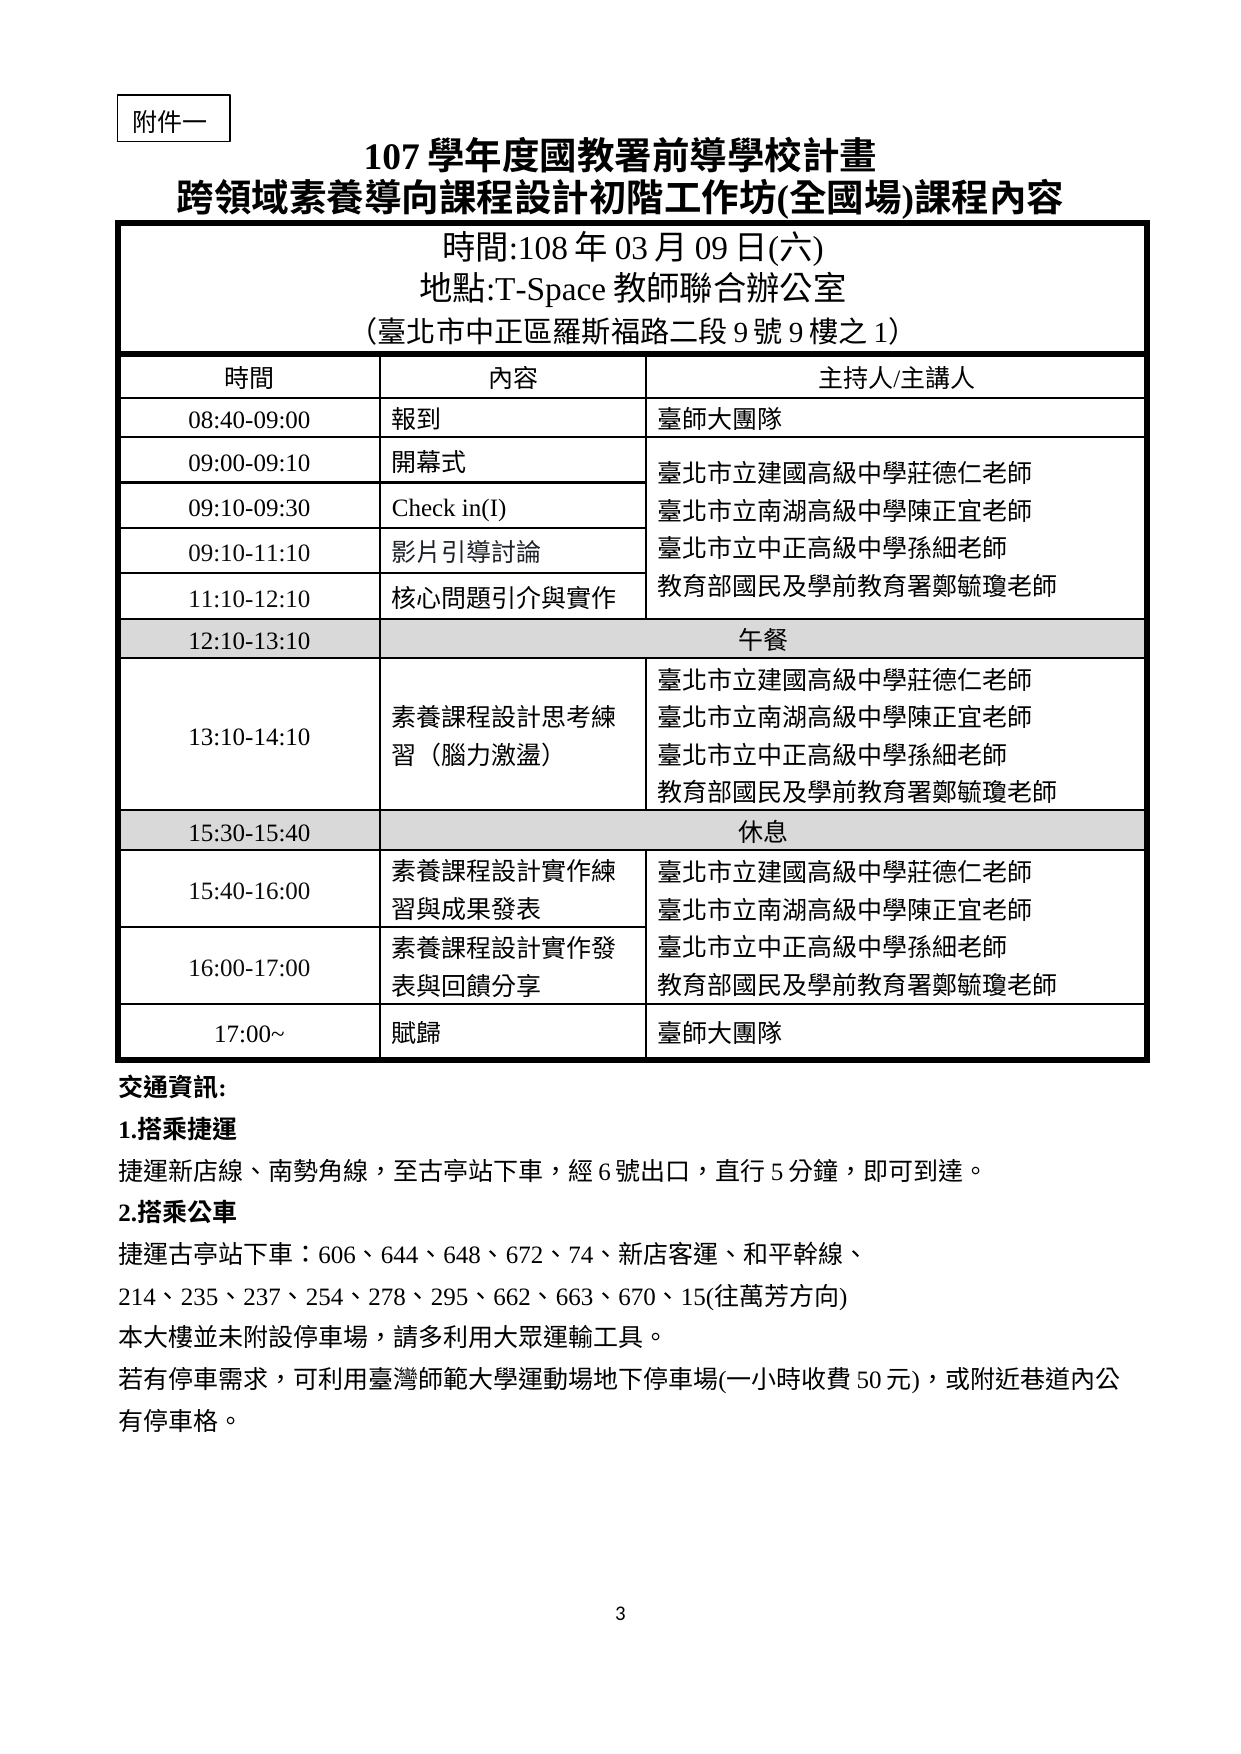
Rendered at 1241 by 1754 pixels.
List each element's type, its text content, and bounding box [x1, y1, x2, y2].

table_cell 09:10-11:10 [121, 529, 379, 572]
table_cell 素養課程設計實作發表與回饋分享 [381, 928, 645, 1003]
table_cell 影片引導討論 [381, 529, 645, 572]
text 交通資訊: [118, 1063, 1122, 1105]
table_cell 素養課程設計思考練習（腦力激盪） [381, 659, 645, 809]
table_cell 16:00-17:00 [121, 928, 379, 1003]
table_cell 09:00-09:10 [121, 438, 379, 481]
text 捷運新店線、南勢角線，至古亭站下車，經6號出口，直行5分鐘，即可到達。 [118, 1147, 1122, 1188]
text 附件一 [132, 102, 215, 134]
table_header 時間:108年03月09日(六) 地點:T-Space教師聯合辦公室 （臺北市中正區羅斯福路二段9號9樓之1） [121, 226, 1144, 351]
table_cell 17:00~ [121, 1005, 379, 1057]
table_cell 素養課程設計實作練習與成果發表 [381, 851, 645, 926]
table_cell 15:30-15:40 [121, 811, 379, 849]
text 捷運古亭站下車：606、644、648、672、74、新店客運、和平幹線、214、235、237、254、278、295、662、663、670、15(往萬芳方向) [118, 1230, 1122, 1313]
table_cell 報到 [381, 399, 645, 436]
table_cell 主持人/主講人 [647, 357, 1144, 397]
text 跨領域素養導向課程設計初階工作坊(全國場)課程內容 [118, 178, 1122, 219]
table_cell 賦歸 [381, 1005, 645, 1057]
text 若有停車需求，可利用臺灣師範大學運動場地下停車場(一小時收費50元)，或附近巷道內公有停車格。 [118, 1355, 1122, 1438]
table_cell 午餐 [381, 620, 1144, 657]
text 2.搭乘公車 [118, 1188, 1122, 1230]
table_cell 核心問題引介與實作 [381, 574, 645, 617]
table_cell 13:10-14:10 [121, 659, 379, 809]
table_cell 12:10-13:10 [121, 620, 379, 657]
table_cell 臺師大團隊 [647, 399, 1144, 436]
table_cell 15:40-16:00 [121, 851, 379, 926]
table_cell 08:40-09:00 [121, 399, 379, 436]
table_cell 內容 [381, 357, 645, 397]
table_cell 時間 [121, 357, 379, 397]
table_cell Check in(I) [381, 484, 645, 527]
table_cell 臺北市立建國高級中學莊德仁老師 臺北市立南湖高級中學陳正宜老師 臺北市立中正高級中學孫細老師 教育部國民及學前教育署鄭毓瓊老師 [647, 659, 1144, 809]
text 107學年度國教署前導學校計畫 [118, 136, 1122, 178]
table_cell 臺師大團隊 [647, 1005, 1144, 1057]
table_cell 休息 [381, 811, 1144, 849]
table_cell 臺北市立建國高級中學莊德仁老師 臺北市立南湖高級中學陳正宜老師 臺北市立中正高級中學孫細老師 教育部國民及學前教育署鄭毓瓊老師 [647, 851, 1144, 1003]
table_cell 11:10-12:10 [121, 574, 379, 617]
table_cell 09:10-09:30 [121, 484, 379, 527]
text 本大樓並未附設停車場，請多利用大眾運輸工具。 [118, 1313, 1122, 1355]
text 1.搭乘捷運 [118, 1105, 1122, 1147]
table_cell 開幕式 [381, 438, 645, 481]
table_cell 臺北市立建國高級中學莊德仁老師 臺北市立南湖高級中學陳正宜老師 臺北市立中正高級中學孫細老師 教育部國民及學前教育署鄭毓瓊老師 [647, 438, 1144, 617]
